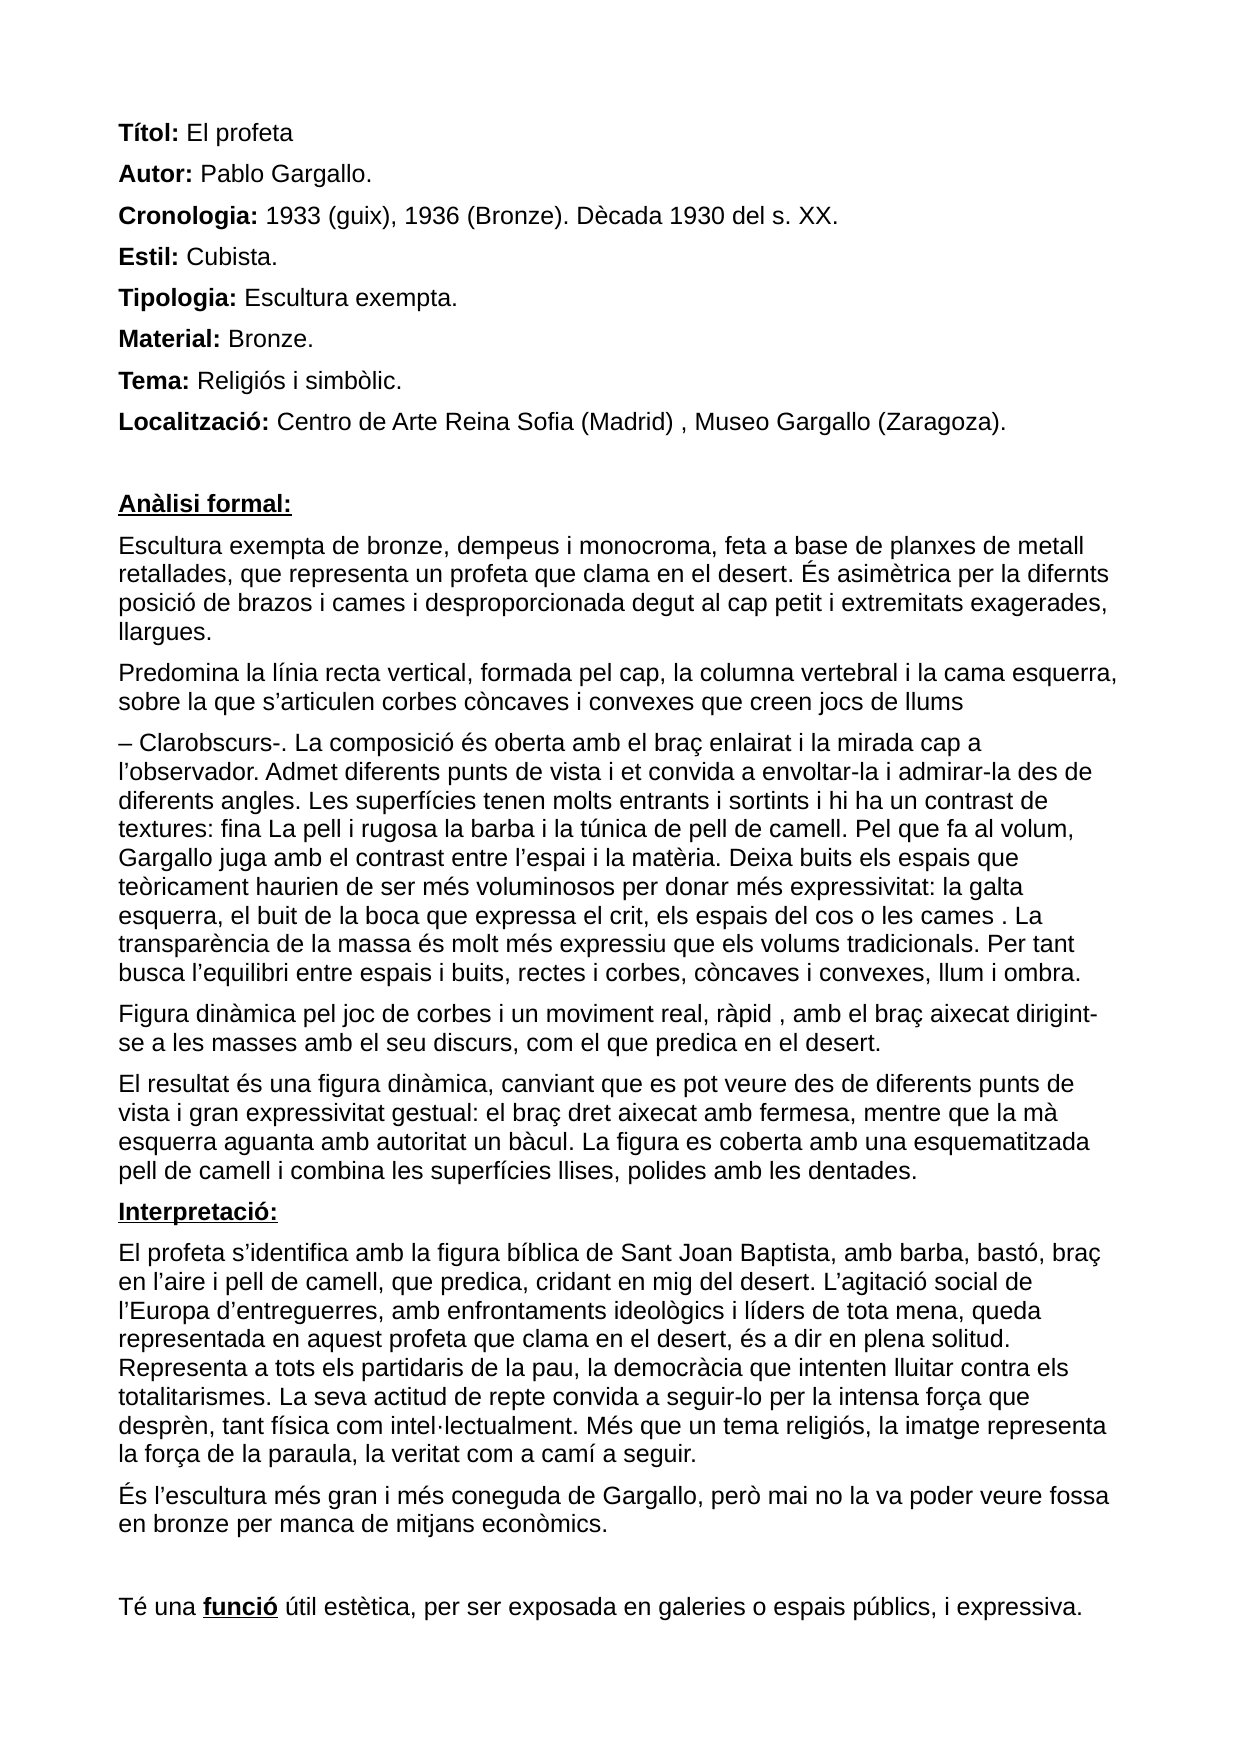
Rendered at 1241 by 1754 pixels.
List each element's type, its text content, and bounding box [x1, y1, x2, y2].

text Autor: Pablo Gargallo. [118, 159, 1122, 188]
text – Clarobscurs-. La composició és oberta amb el braç enlairat i la mirada cap a l’observador. Admet diferents punts de vista i et convida a envoltar-la i admirar-la des de diferents angles. Les superfícies tenen molts entrants i sortints i hi ha un contrast de textures: fina La pell i rugosa la barba i la túnica de pell de camell. Pel que fa al volum, Gargallo juga amb el contrast entre l’espai i la matèria. Deixa buits els espais que teòricament haurien de ser més voluminosos per donar més expressivitat: la galta esquerra, el buit de la boca que expressa el crit, els espais del cos o les cames . La transparència de la massa és molt més expressiu que els volums tradicionals. Per tant busca l’equilibri entre espais i buits, rectes i corbes, còncaves i convexes, llum i ombra. [118, 728, 1122, 987]
text Té una funció útil estètica, per ser exposada en galeries o espais públics, i expressiva. [118, 1592, 1122, 1621]
text El resultat és una figura dinàmica, canviant que es pot veure des de diferents punts de vista i gran expressivitat gestual: el braç dret aixecat amb fermesa, mentre que la mà esquerra aguanta amb autoritat un bàcul. La figura es coberta amb una esquematitzada pell de camell i combina les superfícies llises, polides amb les dentades. [118, 1069, 1122, 1184]
text Escultura exempta de bronze, dempeus i monocroma, feta a base de planxes de metall retallades, que representa un profeta que clama en el desert. És asimètrica per la difernts posició de brazos i cames i desproporcionada degut al cap petit i extremitats exagerades, llargues. [118, 531, 1122, 646]
text Predomina la línia recta vertical, formada pel cap, la columna vertebral i la cama esquerra, sobre la que s’articulen corbes còncaves i convexes que creen jocs de llums [118, 658, 1122, 716]
text Material: Bronze. [118, 324, 1122, 353]
text És l’escultura més gran i més coneguda de Gargallo, però mai no la va poder veure fossa en bronze per manca de mitjans econòmics. [118, 1481, 1122, 1538]
text Cronologia: 1933 (guix), 1936 (Bronze). Dècada 1930 del s. XX. [118, 201, 1122, 229]
text Títol: El profeta [118, 118, 1122, 147]
text Interpretació: [118, 1197, 1122, 1226]
text El profeta s’identifica amb la figura bíblica de Sant Joan Baptista, amb barba, bastó, braç en l’aire i pell de camell, que predica, cridant en mig del desert. L’agitació social de l’Europa d’entreguerres, amb enfrontaments ideològics i líders de tota mena, queda representada en aquest profeta que clama en el desert, és a dir en plena solitud. Representa a tots els partidaris de la pau, la democràcia que intenten lluitar contra els totalitarismes. La seva actitud de repte convida a seguir-lo per la intensa força que desprèn, tant física com intel·lectualment. Més que un tema religiós, la imatge representa la força de la paraula, la veritat com a camí a seguir. [118, 1238, 1122, 1468]
text Figura dinàmica pel joc de corbes i un moviment real, ràpid , amb el braç aixecat dirigint-se a les masses amb el seu discurs, com el que predica en el desert. [118, 999, 1122, 1057]
text Tema: Religiós i simbòlic. [118, 366, 1122, 394]
text Anàlisi formal: [118, 489, 1122, 518]
text Localització: Centro de Arte Reina Sofia (Madrid) , Museo Gargallo (Zaragoza). [118, 407, 1122, 436]
text Estil: Cubista. [118, 242, 1122, 271]
text Tipologia: Escultura exempta. [118, 283, 1122, 312]
